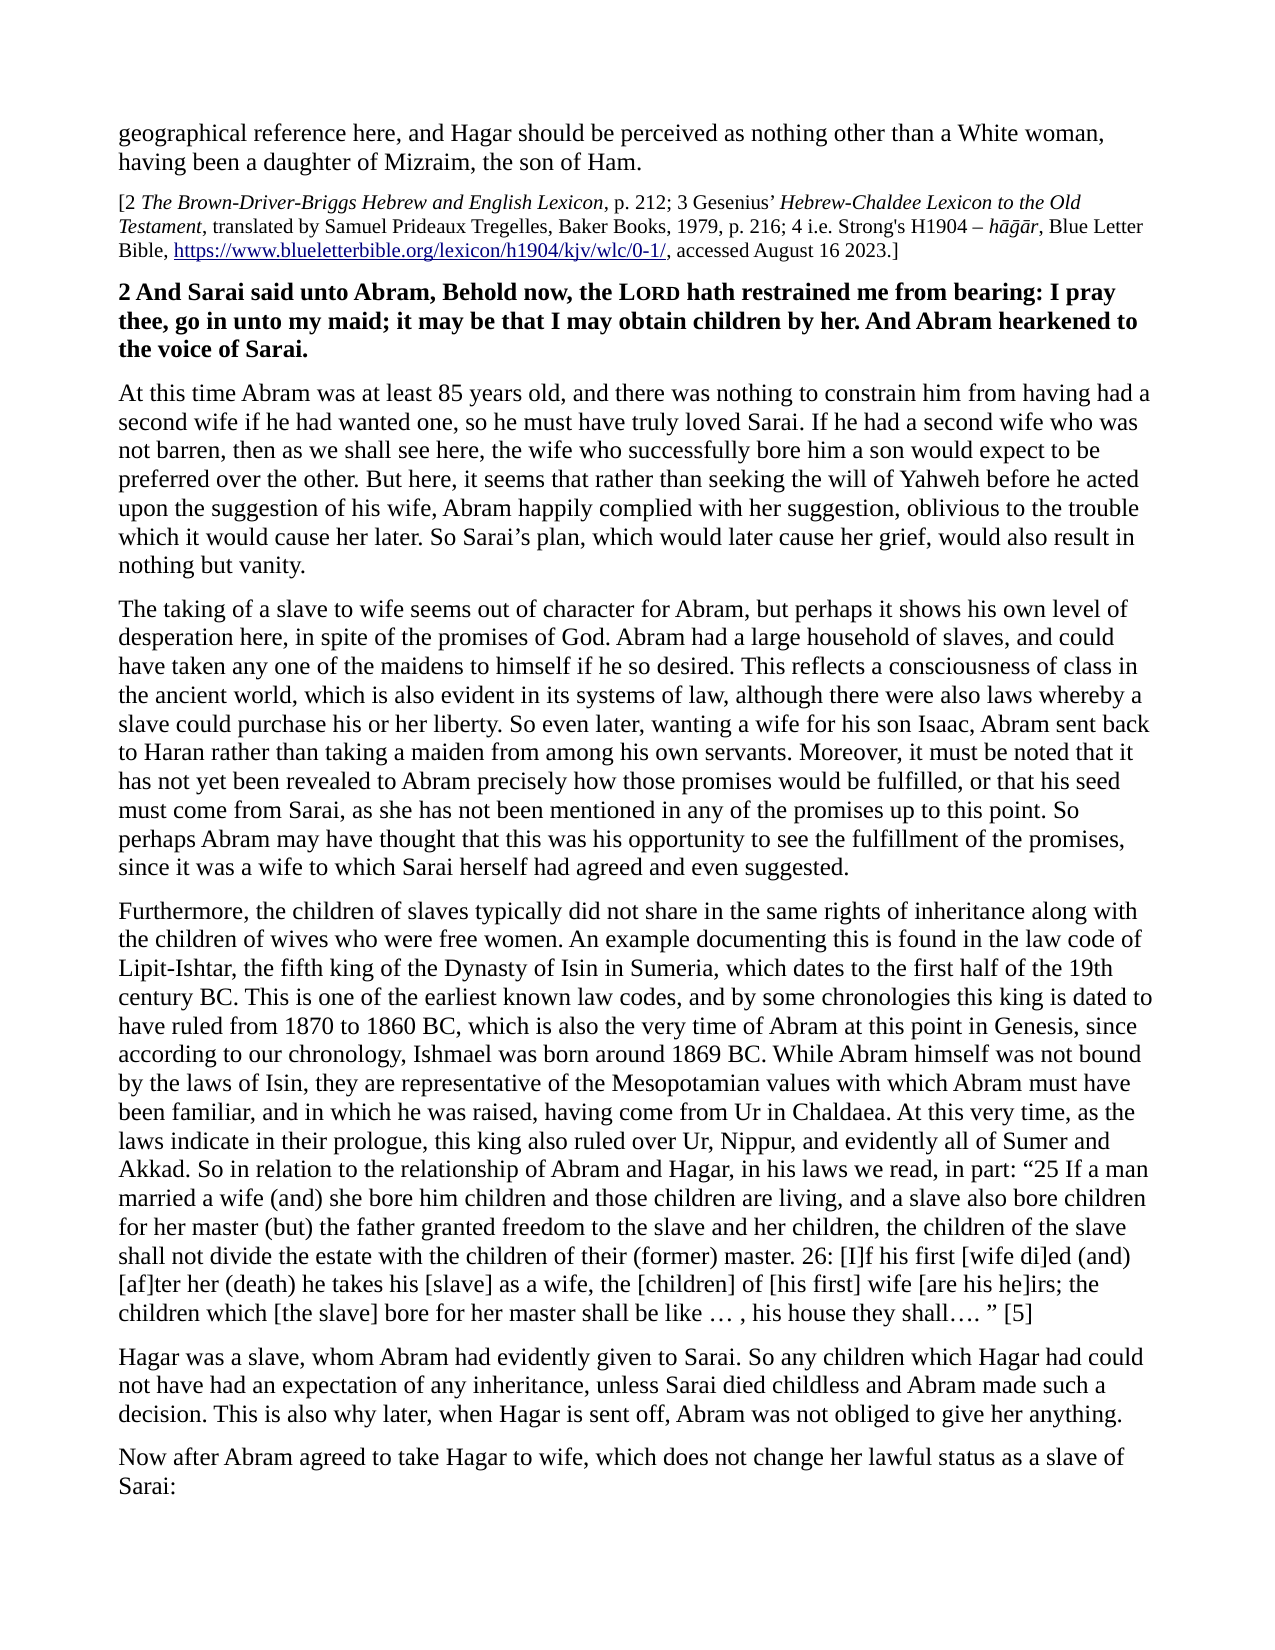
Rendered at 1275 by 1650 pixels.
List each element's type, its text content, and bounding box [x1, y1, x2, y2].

text At this time Abram was at least 85 years old, and there was nothing to constrain him from having had a second wife if he had wanted one, so he must have truly loved Sarai. If he had a second wife who was not barren, then as we shall see here, the wife who successfully bore him a son would expect to be preferred over the other. But here, it seems that rather than seeking the will of Yahweh before he acted upon the suggestion of his wife, Abram happily complied with her suggestion, oblivious to the trouble which it would cause her later. So Sarai’s plan, which would later cause her grief, would also result in nothing but vanity. [118, 378, 1157, 579]
text Now after Abram agreed to take Hagar to wife, which does not change her lawful status as a slave of Sarai: [118, 1442, 1157, 1500]
text The original Strong’s Concordance does not define הגר or hagar (# 1904), and neither does The Brown-Driver-Briggs Hebrew and English Lexicon [2]. But Gesenius defines the word as flight, and newer sources agree, although a reason or etymology substantiating that definition is not given [3, 4]. However it is evident that flight may be appropriate, since vain things are also often described as fleeting. Following Gesenius, some commentaries also suggest that Hagar means flight, because here in this chapter Hagar attempts to flee from Sarai. Of that interpretation we should be skeptical. Then they often conjecture further that perhaps Hagar was a gift to Sarai from the pharaoh of Egypt. That may of course have been possible, but it cannot be known with certainty and there is no record of that pharaoh having given any gifts to Abram or Sarai as the account is recorded in Genesis chapter 12. Having had his own wealth, Abram was fully capable of providing his wife with a handmaid. Abram must have had some servants who were bought with money, as references are made indicating that very fact, in Genesis chapter 17. Finally, where it describes Hagar as an Egyptian, the term cannot be a mere geographical reference here, and Hagar should be perceived as nothing other than a White woman, having been a daughter of Mizraim, the son of Ham. [118, 118, 1157, 176]
text 2 And Sarai said unto Abram, Behold now, the Lord hath restrained me from bearing: I pray thee, go in unto my maid; it may be that I may obtain children by her. And Abram hearkened to the voice of Sarai. [118, 277, 1157, 363]
text The taking of a slave to wife seems out of character for Abram, but perhaps it shows his own level of desperation here, in spite of the promises of God. Abram had a large household of slaves, and could have taken any one of the maidens to himself if he so desired. This reflects a consciousness of class in the ancient world, which is also evident in its systems of law, although there were also laws whereby a slave could purchase his or her liberty. So even later, wanting a wife for his son Isaac, Abram sent back to Haran rather than taking a maiden from among his own servants. Moreover, it must be noted that it has not yet been revealed to Abram precisely how those promises would be fulfilled, or that his seed must come from Sarai, as she has not been mentioned in any of the promises up to this point. So perhaps Abram may have thought that this was his opportunity to see the fulfillment of the promises, since it was a wife to which Sarai herself had agreed and even suggested. [118, 594, 1157, 881]
text Hagar was a slave, whom Abram had evidently given to Sarai. So any children which Hagar had could not have had an expectation of any inheritance, unless Sarai died childless and Abram made such a decision. This is also why later, when Hagar is sent off, Abram was not obliged to give her anything. [118, 1342, 1157, 1428]
text Furthermore, the children of slaves typically did not share in the same rights of inheritance along with the children of wives who were free women. An example documenting this is found in the law code of Lipit-Ishtar, the fifth king of the Dynasty of Isin in Sumeria, which dates to the first half of the 19th century BC. This is one of the earliest known law codes, and by some chronologies this king is dated to have ruled from 1870 to 1860 BC, which is also the very time of Abram at this point in Genesis, since according to our chronology, Ishmael was born around 1869 BC. While Abram himself was not bound by the laws of Isin, they are representative of the Mesopotamian values with which Abram must have been familiar, and in which he was raised, having come from Ur in Chaldaea. At this very time, as the laws indicate in their prologue, this king also ruled over Ur, Nippur, and evidently all of Sumer and Akkad. So in relation to the relationship of Abram and Hagar, in his laws we read, in part: “25 If a man married a wife (and) she bore him children and those children are living, and a slave also bore children for her master (but) the father granted freedom to the slave and her children, the children of the slave shall not divide the estate with the children of their (former) master. 26: [I]f his first [wife di]ed (and) [af]ter her (death) he takes his [slave] as a wife, the [children] of [his first] wife [are his he]irs; the children which [the slave] bore for her master shall be like … , his house they shall…. ” [5] [118, 896, 1157, 1327]
text [2 The Brown-Driver-Briggs Hebrew and English Lexicon, p. 212; 3 Gesenius’ Hebrew-Chaldee Lexicon to the Old Testament, translated by Samuel Prideaux Tregelles, Baker Books, 1979, p. 216; 4 i.e. Strong's H1904 – hāḡār, Blue Letter Bible, https://www.blueletterbible.org/lexicon/h1904/kjv/wlc/0-1/, accessed August 16 2023.] [118, 190, 1157, 262]
